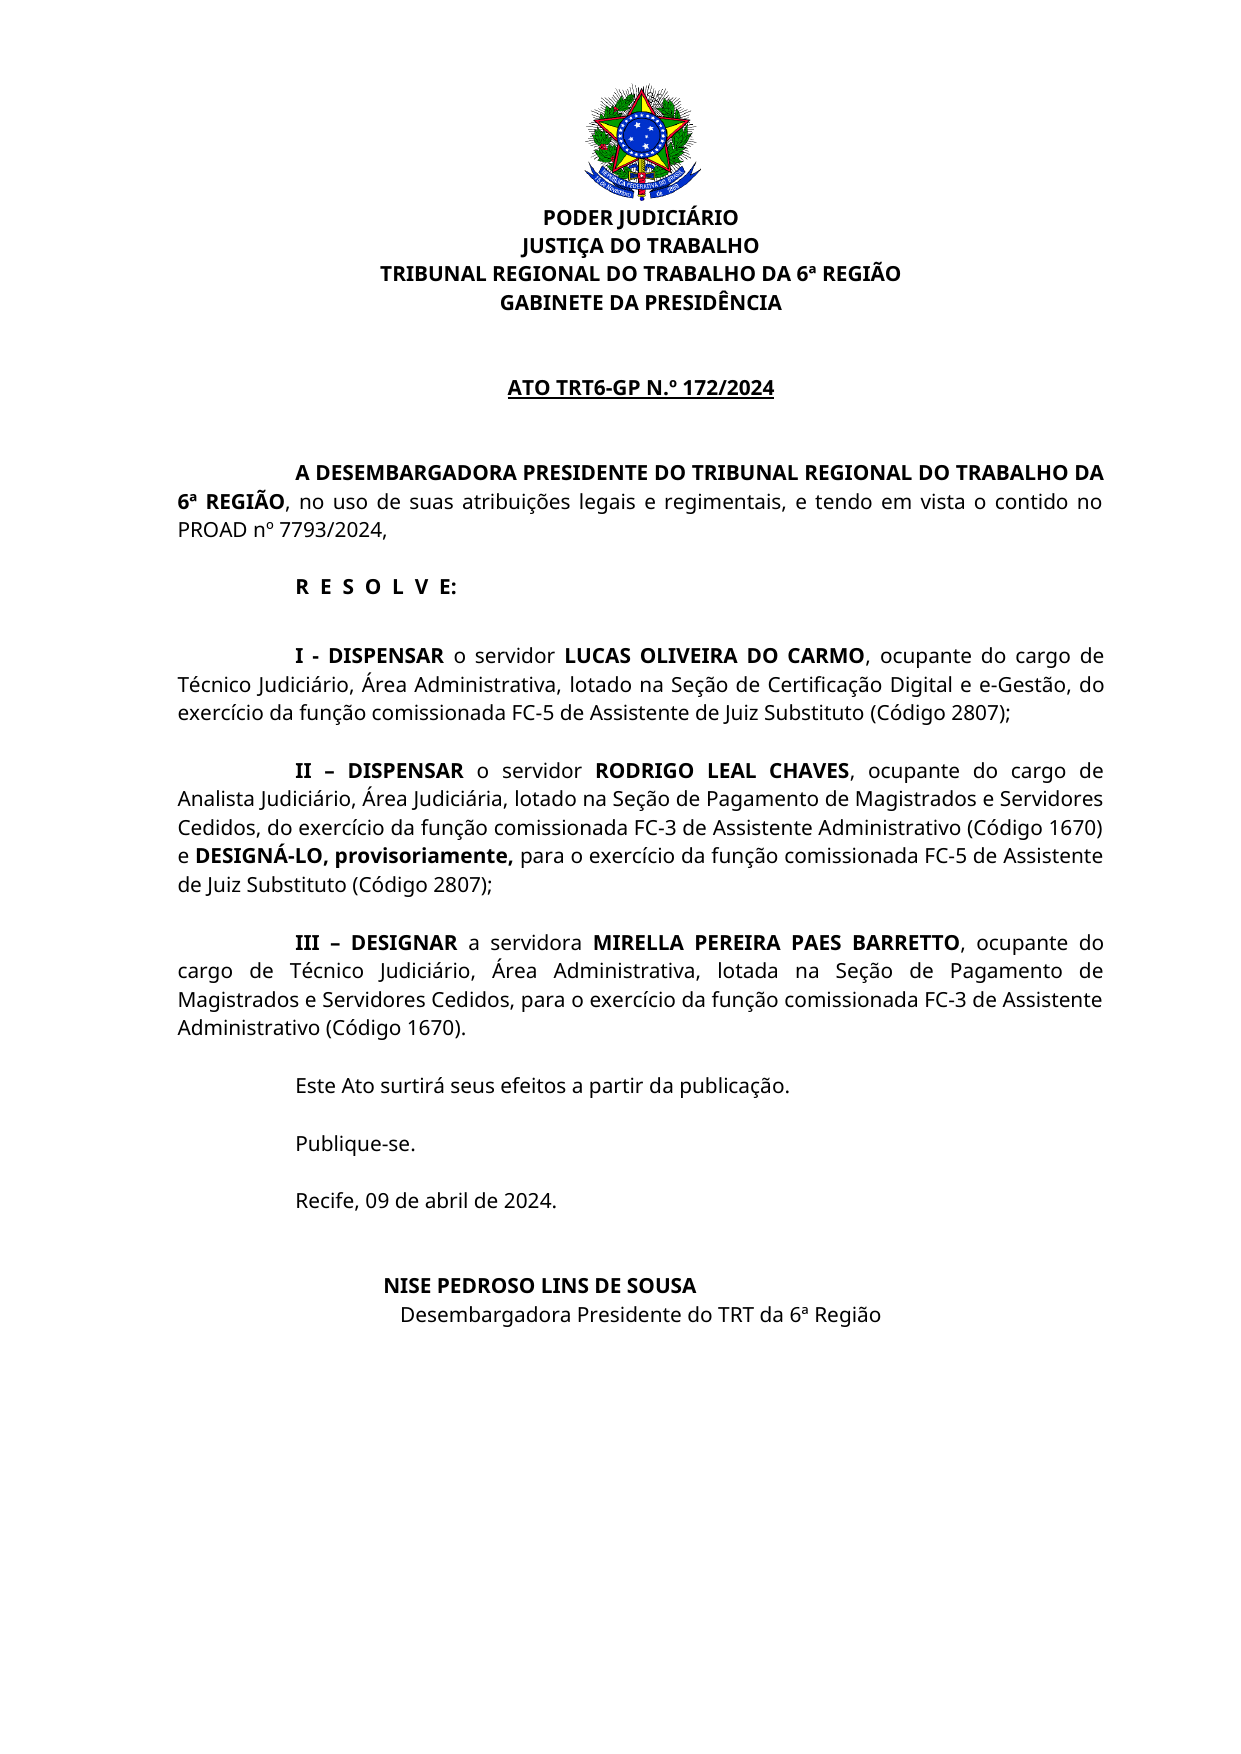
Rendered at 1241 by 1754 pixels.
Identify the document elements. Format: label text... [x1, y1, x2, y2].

text TRIBUNAL REGIONAL DO TRABALHO DA 6ª REGIÃO [177, 259, 1104, 288]
text JUSTIÇA DO TRABALHO [177, 231, 1104, 259]
text A DESEMBARGADORA PRESIDENTE DO TRIBUNAL REGIONAL DO TRABALHO DA 6ª REGIÃO, no uso de suas atribuições legais e regimentais, e tendo em vista o contido no PROAD nº 7793/2024, [177, 458, 1104, 544]
text Este Ato surtirá seus efeitos a partir da publicação. [177, 1071, 1104, 1100]
text Desembargadora Presidente do TRT da 6ª Região [177, 1300, 1104, 1328]
text II – DISPENSAR o servidor RODRIGO LEAL CHAVES, ocupante do cargo de Analista Judiciário, Área Judiciária, lotado na Seção de Pagamento de Magistrados e Servidores Cedidos, do exercício da função comissionada FC-3 de Assistente Administrativo (Código 1670) e DESIGNÁ-LO, provisoriamente, para o exercício da função comissionada FC-5 de Assistente de Juiz Substituto (Código 2807); [177, 756, 1104, 898]
picture [578, 80, 703, 203]
text Recife, 09 de abril de 2024. [177, 1186, 1104, 1214]
text R E S O L V E: [177, 572, 1104, 601]
text ATO TRT6-GP N.º 172/2024 [177, 373, 1104, 402]
text NISE PEDROSO LINS DE SOUSA [177, 1271, 1104, 1300]
text Publique-se. [177, 1129, 1104, 1158]
text III – DESIGNAR a servidora MIRELLA PEREIRA PAES BARRETTO, ocupante do cargo de Técnico Judiciário, Área Administrativa, lotada na Seção de Pagamento de Magistrados e Servidores Cedidos, para o exercício da função comissionada FC-3 de Assistente Administrativo (Código 1670). [177, 928, 1104, 1042]
text I - DISPENSAR o servidor LUCAS OLIVEIRA DO CARMO, ocupante do cargo de Técnico Judiciário, Área Administrativa, lotado na Seção de Certificação Digital e e-Gestão, do exercício da função comissionada FC-5 de Assistente de Juiz Substituto (Código 2807); [177, 642, 1104, 727]
text PODER JUDICIÁRIO [177, 203, 1104, 231]
text GABINETE DA PRESIDÊNCIA [177, 288, 1104, 316]
